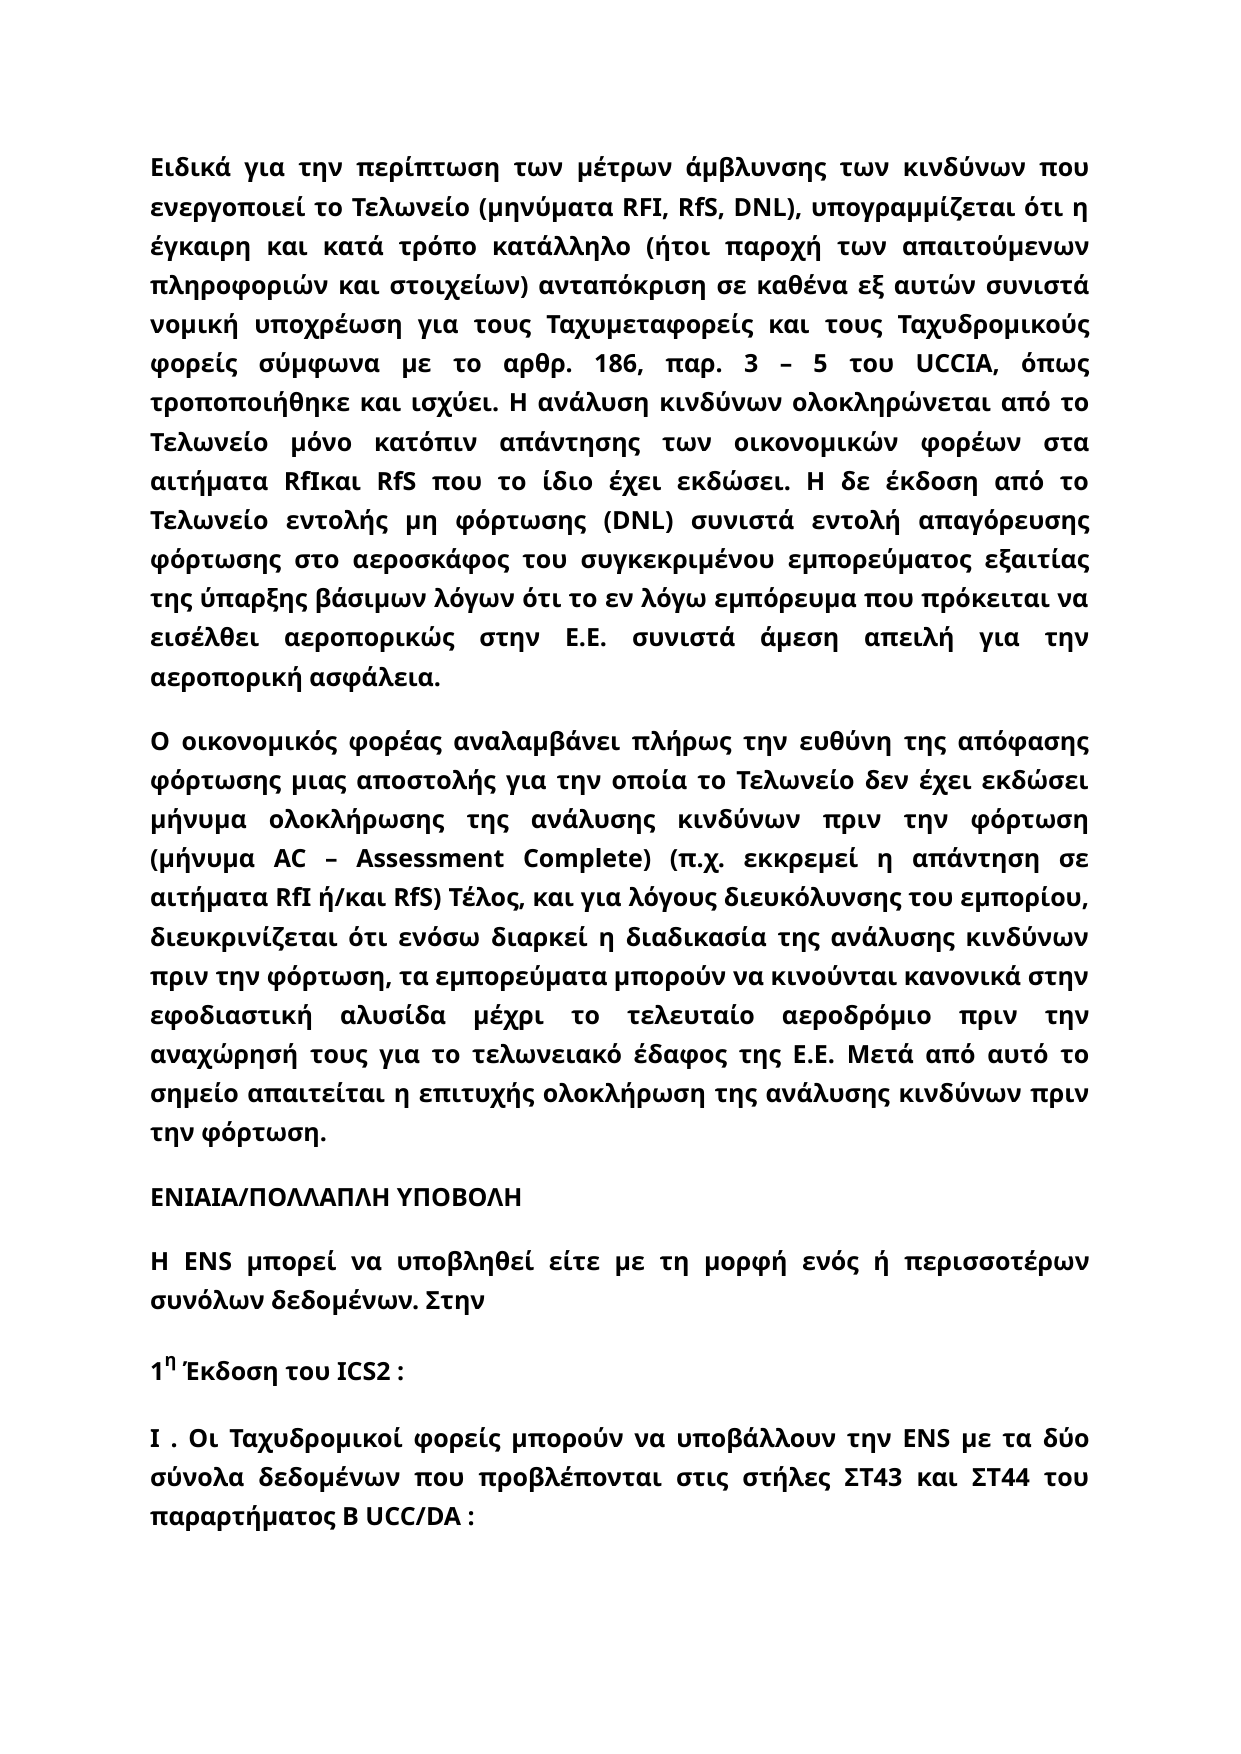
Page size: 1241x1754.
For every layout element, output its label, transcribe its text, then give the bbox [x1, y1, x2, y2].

text 1η Έκδοση του ICS2 : [150, 1347, 1090, 1389]
text Ι . Οι Ταχυδρομικοί φορείς μπορούν να υποβάλλουν την ENS με τα δύο σύνολα δεδομένων που προβλέπονται στις στήλες ΣΤ43 και ΣΤ44 του παραρτήματος Β UCC/DA : [150, 1421, 1090, 1533]
text Ειδικά για την περίπτωση των μέτρων άμβλυνσης των κινδύνων που ενεργοποιεί το Τελωνείο (μηνύματα RFI, RfS, DNL), υπογραμμίζεται ότι η έγκαιρη και κατά τρόπο κατάλληλο (ήτοι παροχή των απαιτούμενων πληροφοριών και στοιχείων) ανταπόκριση σε καθένα εξ αυτών συνιστά νομική υποχρέωση για τους Ταχυμεταφορείς και τους Ταχυδρομικούς φορείς σύμφωνα με το αρθρ. 186, παρ. 3 – 5 του UCCIA, όπως τροποποιήθηκε και ισχύει. Η ανάλυση κινδύνων ολοκληρώνεται από το Τελωνείο μόνο κατόπιν απάντησης των οικονομικών φορέων στα αιτήματα RfIκαι RfS που το ίδιο έχει εκδώσει. Η δε έκδοση από το Τελωνείο εντολής μη φόρτωσης (DNL) συνιστά εντολή απαγόρευσης φόρτωσης στο αεροσκάφος του συγκεκριμένου εμπορεύματος εξαιτίας της ύπαρξης βάσιμων λόγων ότι το εν λόγω εμπόρευμα που πρόκειται να εισέλθει αεροπορικώς στην Ε.Ε. συνιστά άμεση απειλή για την αεροπορική ασφάλεια. [150, 150, 1090, 693]
text Η ENS μπορεί να υποβληθεί είτε με τη μορφή ενός ή περισσοτέρων συνόλων δεδομένων. Στην [150, 1243, 1090, 1317]
text Ο οικονομικός φορέας αναλαμβάνει πλήρως την ευθύνη της απόφασης φόρτωσης μιας αποστολής για την οποία το Τελωνείο δεν έχει εκδώσει μήνυμα ολοκλήρωσης της ανάλυσης κινδύνων πριν την φόρτωση (μήνυμα AC – Assessment Complete) (π.χ. εκκρεμεί η απάντηση σε αιτήματα RfI ή/και RfS) Τέλος, και για λόγους διευκόλυνσης του εμπορίου, διευκρινίζεται ότι ενόσω διαρκεί η διαδικασία της ανάλυσης κινδύνων πριν την φόρτωση, τα εμπορεύματα μπορούν να κινούνται κανονικά στην εφοδιαστική αλυσίδα μέχρι το τελευταίο αεροδρόμιο πριν την αναχώρησή τους για το τελωνειακό έδαφος της Ε.Ε. Μετά από αυτό το σημείο απαιτείται η επιτυχής ολοκλήρωση της ανάλυσης κινδύνων πριν την φόρτωση. [150, 723, 1090, 1149]
text ΕΝΙΑΙΑ/ΠΟΛΛΑΠΛΗ ΥΠΟΒΟΛΗ [150, 1179, 1090, 1213]
